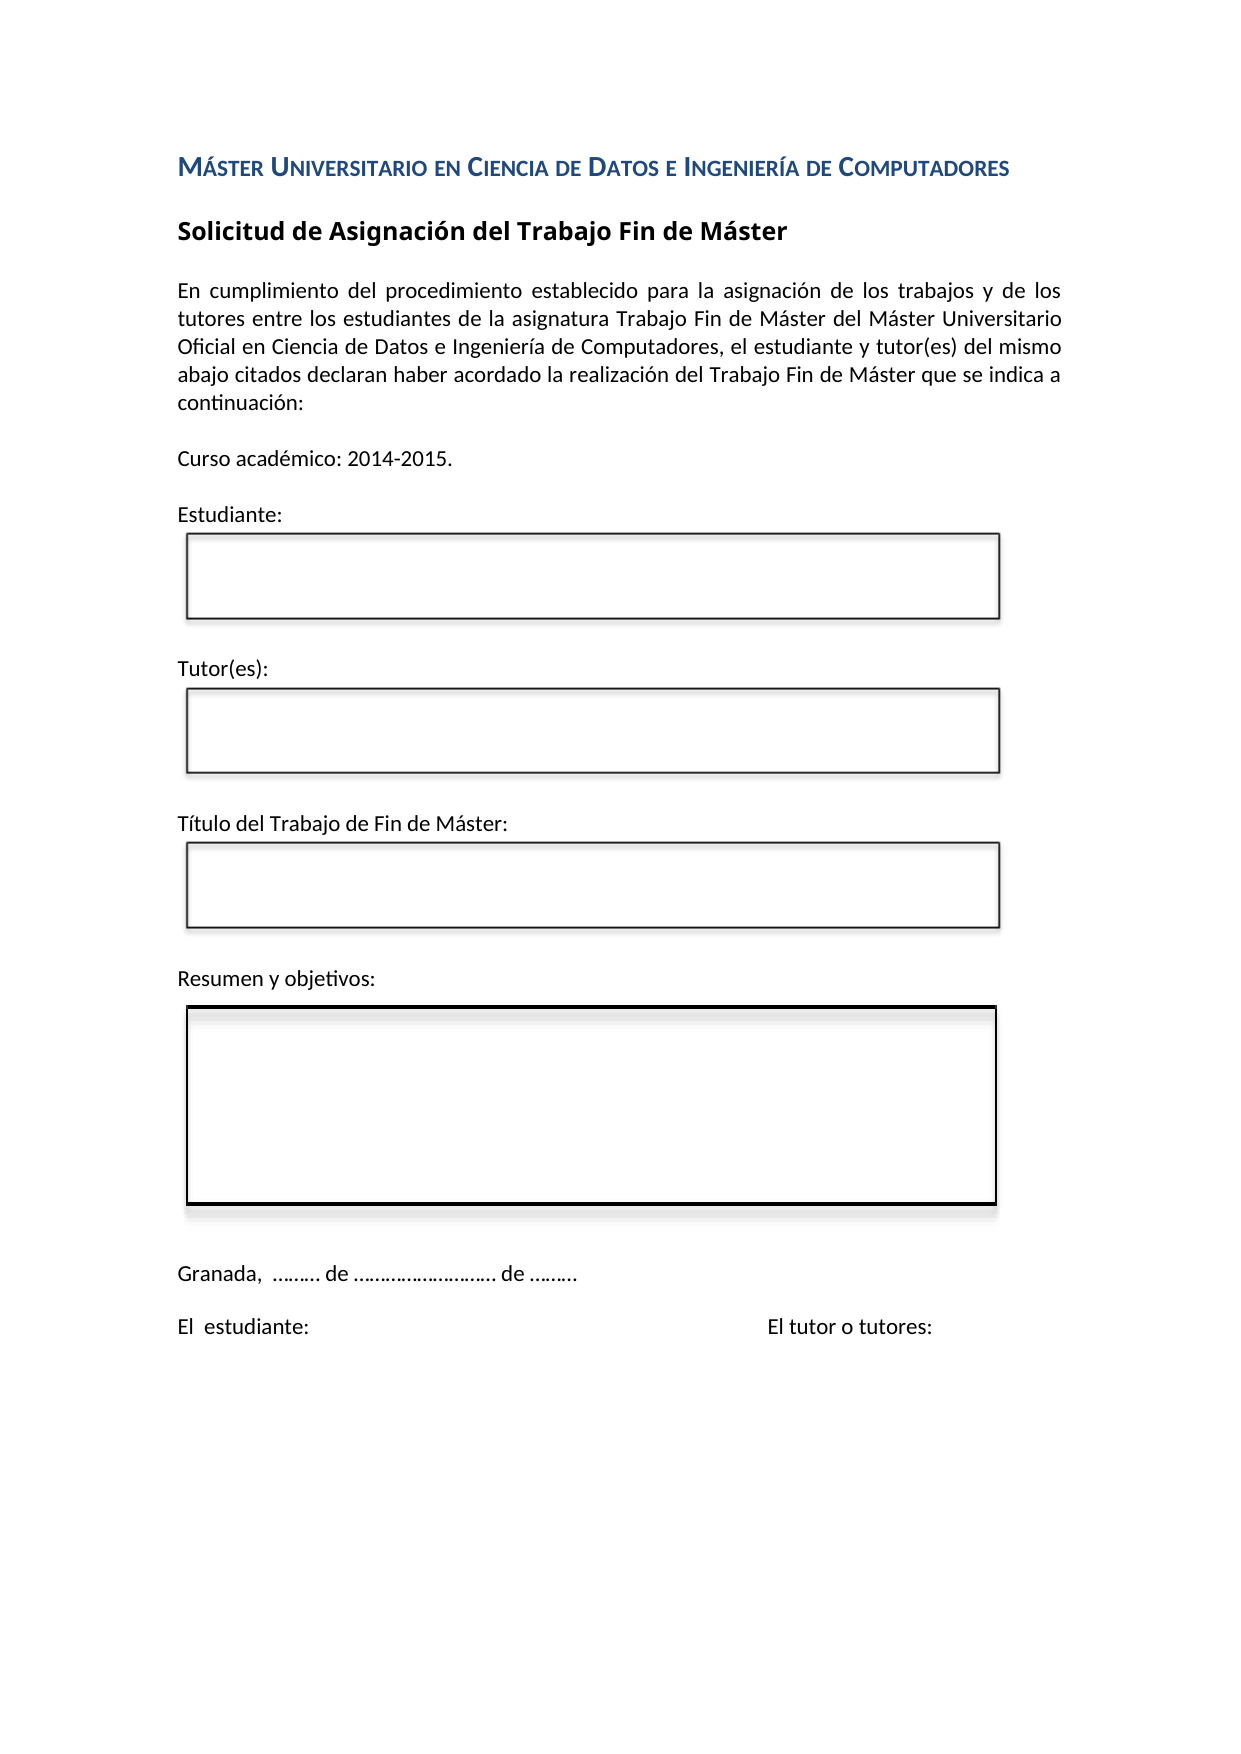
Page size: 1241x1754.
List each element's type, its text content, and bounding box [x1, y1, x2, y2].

text Solicitud de Asignación del Trabajo Fin de Máster [177, 214, 1063, 248]
text Máster Universitario en Ciencia de Datos e Ingeniería de Computadores [177, 148, 1063, 183]
text En cumplimiento del procedimiento establecido para la asignación de los trabajos y de los tutores entre los estudiantes de la asignatura Trabajo Fin de Máster del Máster Universitario Oficial en Ciencia de Datos e Ingeniería de Computadores, el estudiante y tutor(es) del mismo abajo citados declaran haber acordado la realización del Trabajo Fin de Máster que se indica a continuación: [177, 276, 1063, 416]
text El estudiante: El tutor o tutores: [177, 1312, 1063, 1340]
text Granada, ……… de ……………………… de ……… [177, 1259, 1063, 1287]
text Título del Trabajo de Fin de Máster: [177, 809, 1063, 837]
text Curso académico: 2014-2015. [177, 444, 1063, 472]
text Tutor(es): [177, 654, 1063, 683]
text Estudiante: [177, 500, 1063, 528]
text Resumen y objetivos: [177, 964, 1063, 992]
